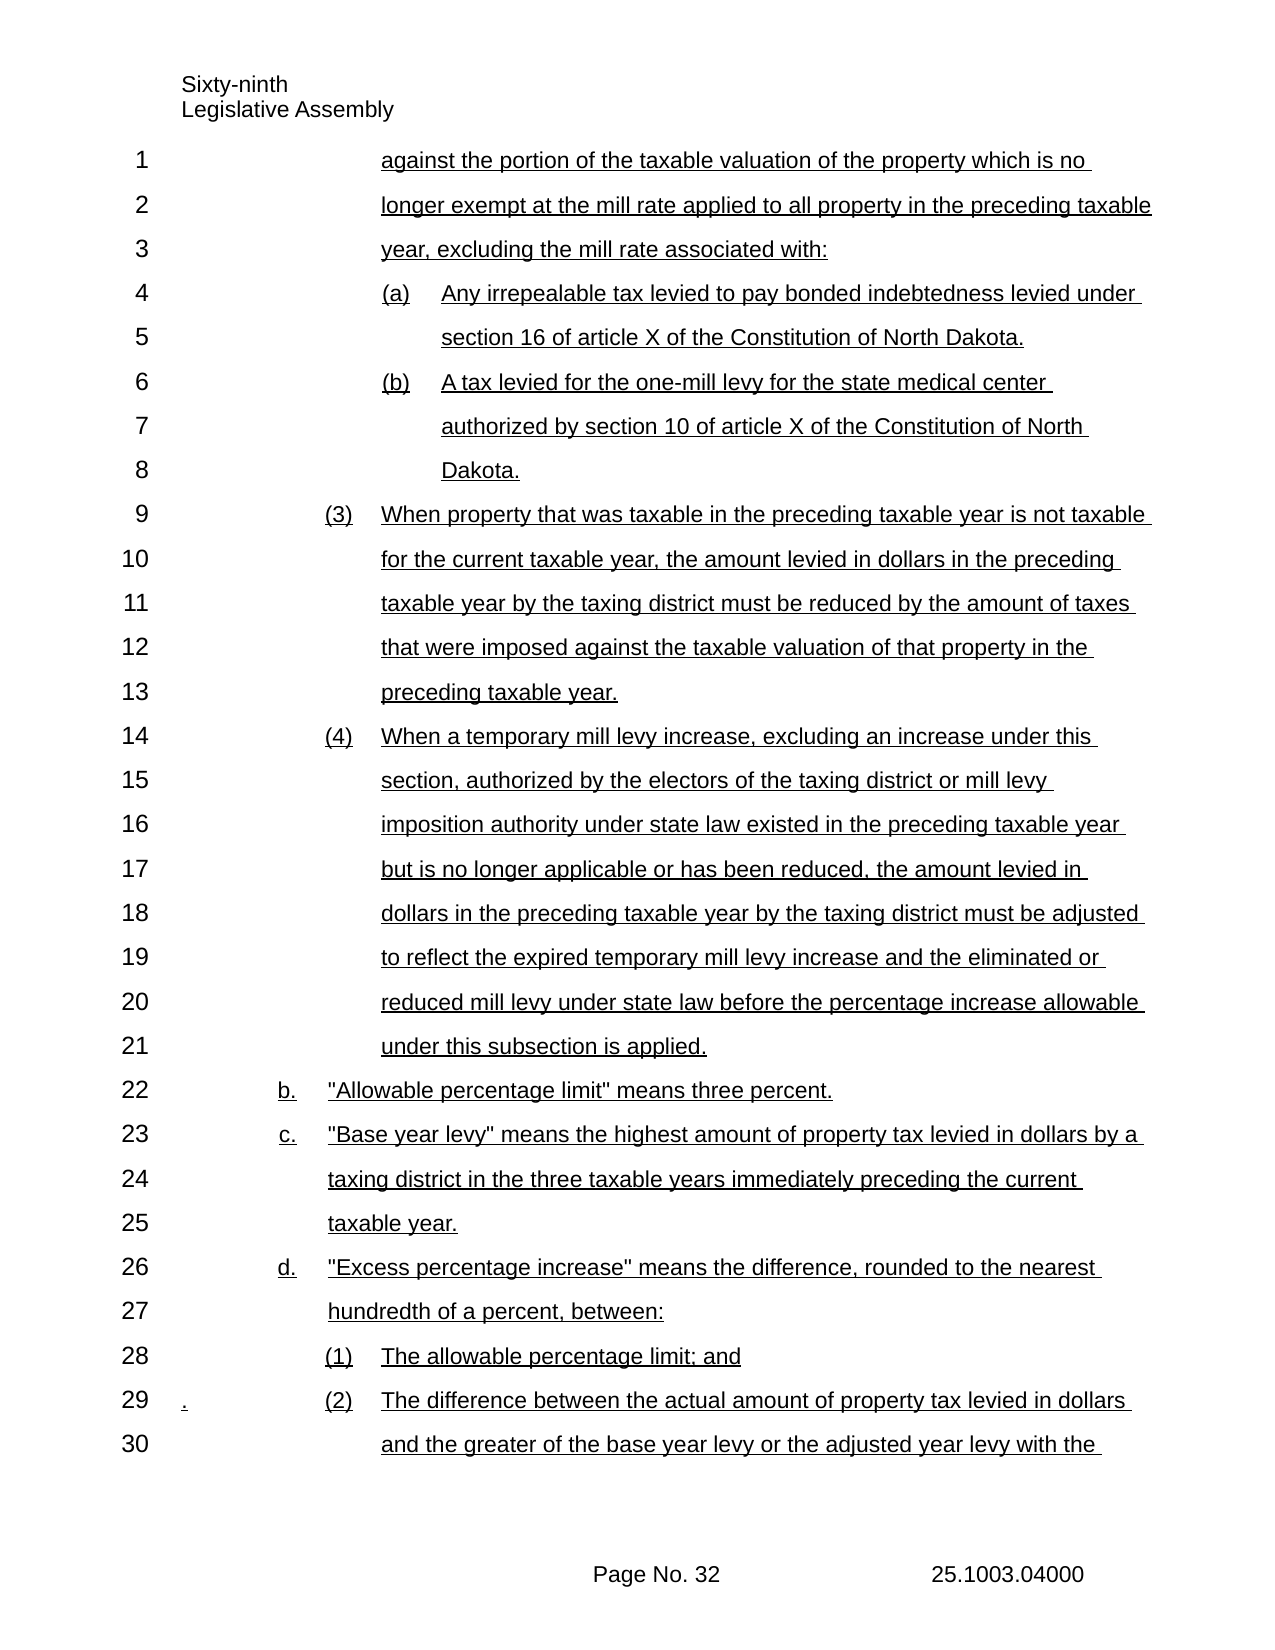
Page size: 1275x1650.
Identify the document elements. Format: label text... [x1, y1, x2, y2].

text against the portion of the taxable valuation of the property which is no longer exempt at the mill rate applied to all property in the preceding taxable year, excluding the mill rate associated with: [181, 133, 1154, 266]
text (b) A tax levied for the one‑mill levy for the state medical center authorized by section 10 of article X of the Constitution of North Dakota. [181, 355, 1154, 487]
text b. "Allowable percentage limit" means three percent. [181, 1063, 1154, 1107]
text . (2) The difference between the actual amount of property tax levied in dollars and the greater of the base year levy or the adjusted year levy with the [181, 1373, 1154, 1461]
text (1) The allowable percentage limit; and [181, 1329, 1154, 1373]
text c. "Base year levy" means the highest amount of property tax levied in dollars by a taxing district in the three taxable years immediately preceding the current taxable year. [181, 1107, 1154, 1240]
text (a) Any irrepealable tax levied to pay bonded indebtedness levied under section 16 of article X of the Constitution of North Dakota. [181, 266, 1154, 355]
text (3) When property that was taxable in the preceding taxable year is not taxable for the current taxable year, the amount levied in dollars in the preceding taxable year by the taxing district must be reduced by the amount of taxes that were imposed against the taxable valuation of that property in the preceding taxable year. [181, 487, 1154, 709]
text d. "Excess percentage increase" means the difference, rounded to the nearest hundredth of a percent, between: [181, 1240, 1154, 1329]
text (4) When a temporary mill levy increase, excluding an increase under this section, authorized by the electors of the taxing district or mill levy imposition authority under state law existed in the preceding taxable year but is no longer applicable or has been reduced, the amount levied in dollars in the preceding taxable year by the taxing district must be adjusted to reflect the expired temporary mill levy increase and the eliminated or reduced mill levy under state law before the percentage increase allowable under this subsection is applied. [181, 709, 1154, 1063]
